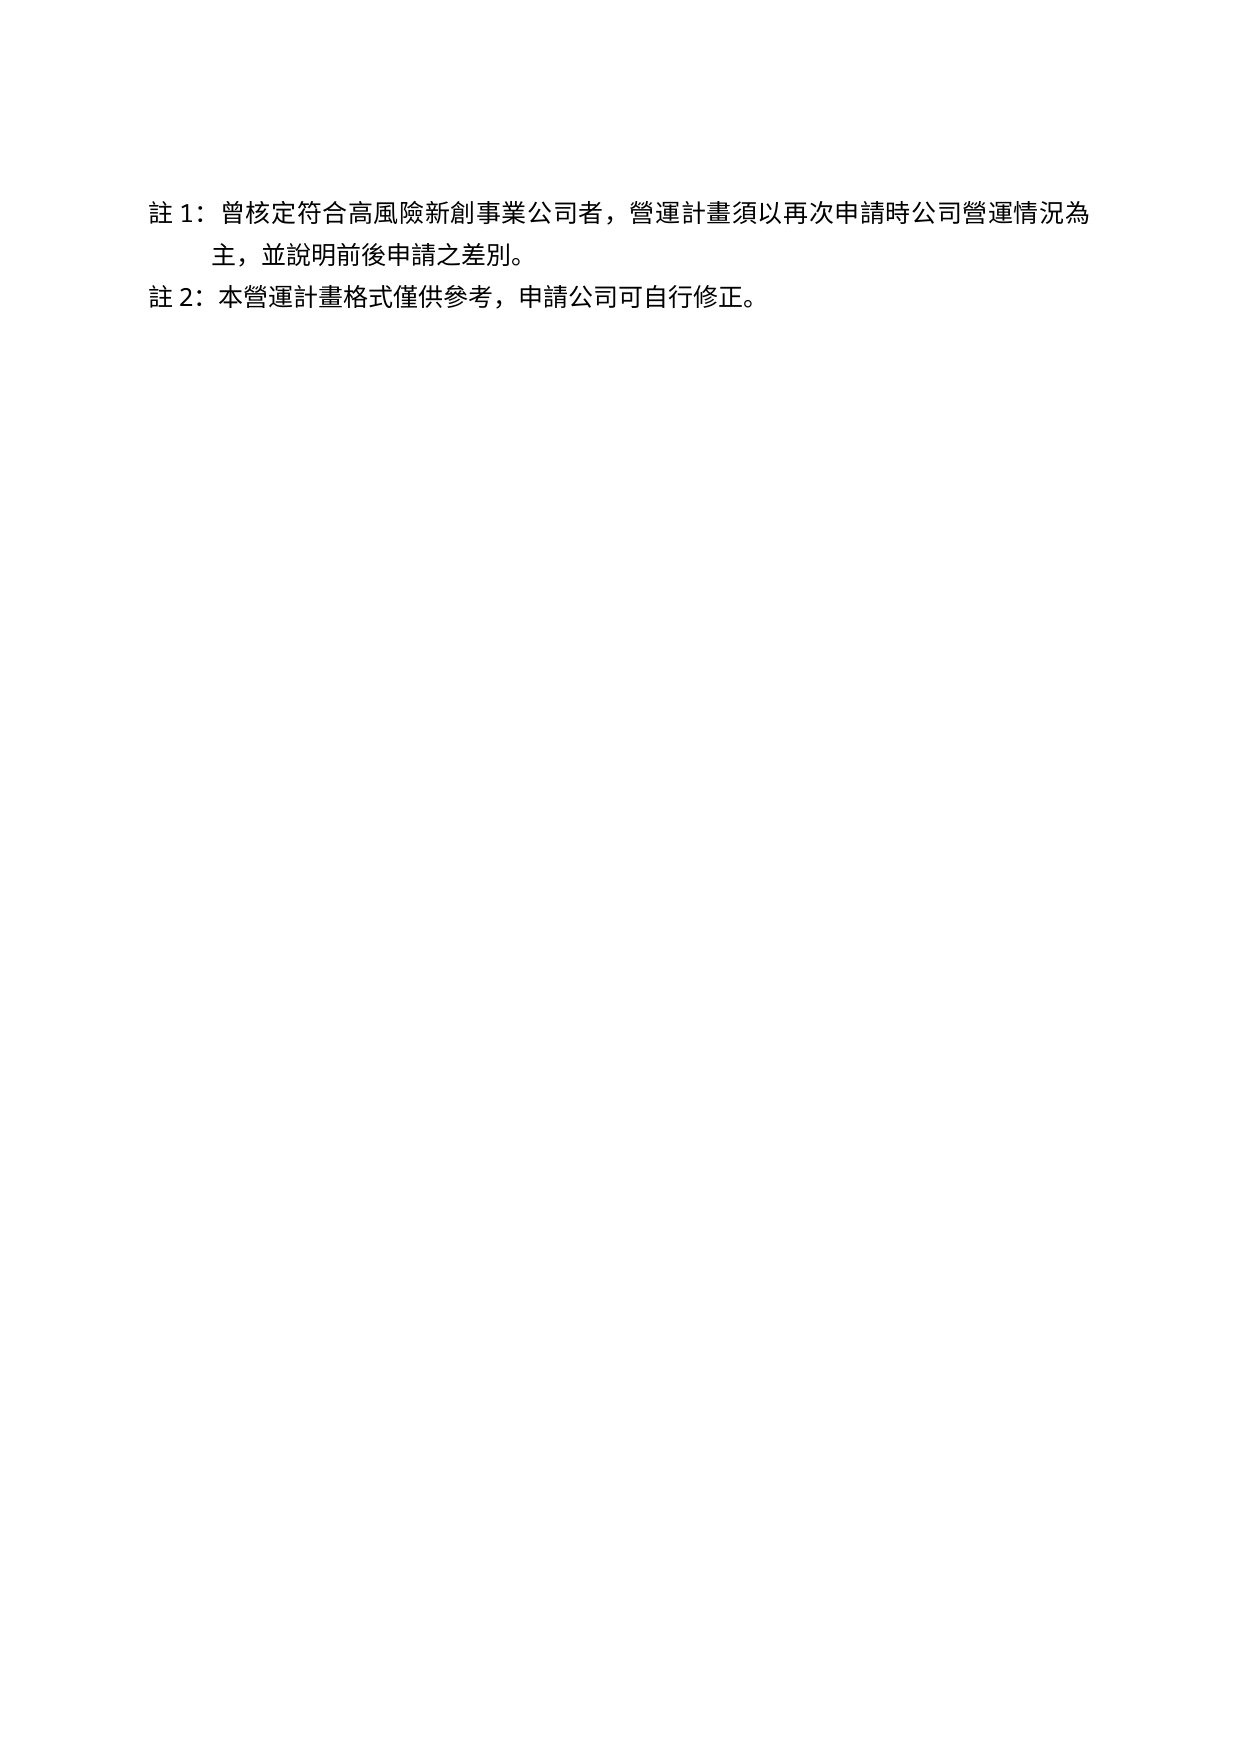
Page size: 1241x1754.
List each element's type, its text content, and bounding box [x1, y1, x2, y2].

text 註2：本營運計畫格式僅供參考，申請公司可自行修正。 [148, 273, 1092, 314]
text 註1：曾核定符合高風險新創事業公司者，營運計畫須以再次申請時公司營運情況為主，並說明前後申請之差別。 [148, 189, 1092, 273]
